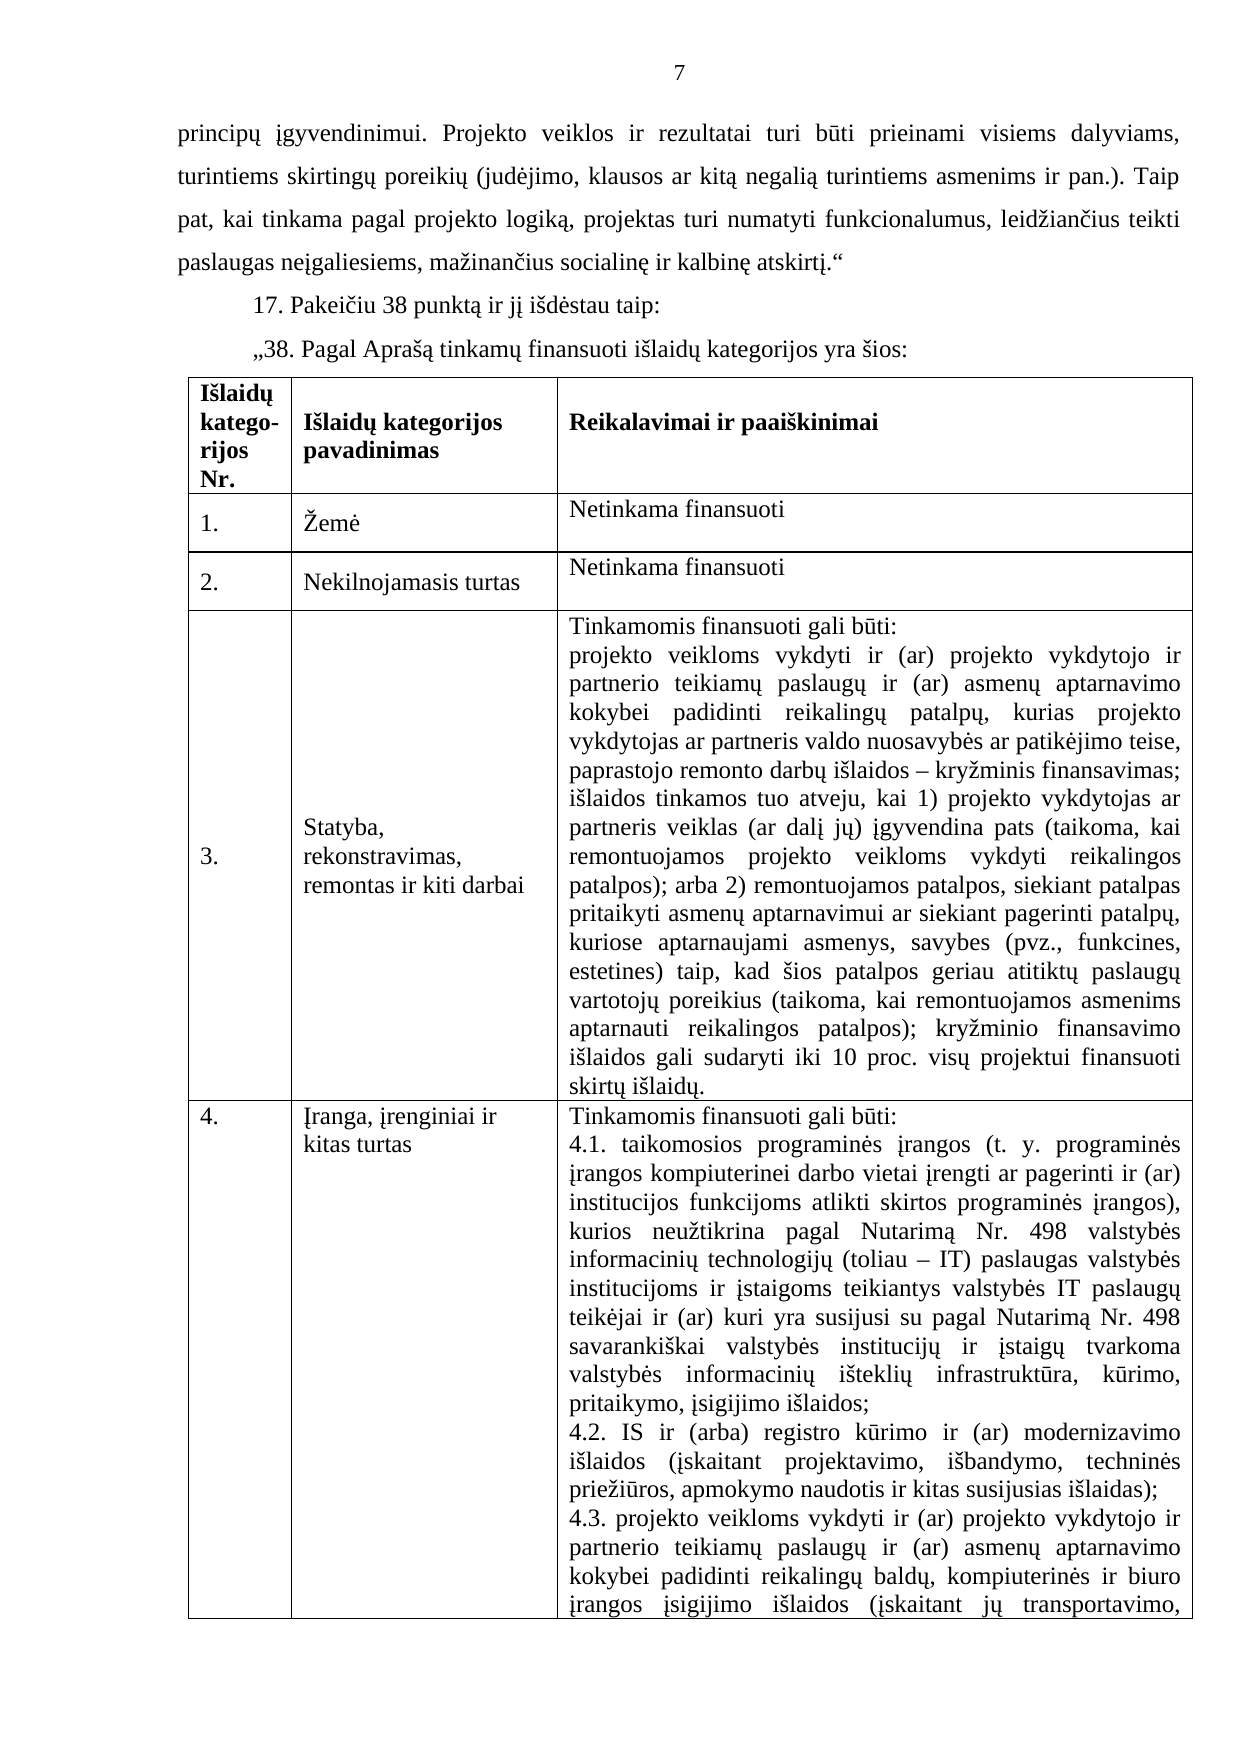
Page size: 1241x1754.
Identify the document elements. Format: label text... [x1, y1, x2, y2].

table_cell 2. [189, 553, 291, 610]
table_cell 4. [189, 1101, 291, 1618]
table_cell Statyba, rekonstravimas, remontas ir kiti darbai [292, 611, 557, 1100]
table_cell Tinkamomis finansuoti gali būti: projekto veikloms vykdyti ir (ar) projekto vykdytojo ir partnerio teikiamų paslaugų ir (ar) asmenų aptarnavimo kokybei padidinti reikalingų patalpų, kurias projekto vykdytojas ar partneris valdo nuosavybės ar patikėjimo teise, paprastojo remonto darbų išlaidos – kryžminis finansavimas; išlaidos tinkamos tuo atveju, kai 1) projekto vykdytojas ar partneris veiklas (ar dalį jų) įgyvendina pats (taikoma, kai remontuojamos projekto veikloms vykdyti reikalingos patalpos); arba 2) remontuojamos patalpos, siekiant patalpas pritaikyti asmenų aptarnavimui ar siekiant pagerinti patalpų, kuriose aptarnaujami asmenys, savybes (pvz., funkcines, estetines) taip, kad šios patalpos geriau atitiktų paslaugų vartotojų poreikius (taikoma, kai remontuojamos asmenims aptarnauti reikalingos patalpos); kryžminio finansavimo išlaidos gali sudaryti iki 10 proc. visų projektui finansuoti skirtų išlaidų. [558, 611, 1192, 1100]
table_cell 1. [189, 494, 291, 551]
table_cell Netinkama finansuoti [558, 494, 1192, 551]
table_cell Žemė [292, 494, 557, 551]
table_cell 3. [189, 611, 291, 1100]
text principų įgyvendinimui. Projekto veiklos ir rezultatai turi būti prieinami visiems dalyviams, turintiems skirtingų poreikių (judėjimo, klausos ar kitą negalią turintiems asmenims ir pan.). Taip pat, kai tinkama pagal projekto logiką, projektas turi numatyti funkcionalumus, leidžiančius teikti paslaugas neįgaliesiems, mažinančius socialinę ir kalbinę atskirtį.“ [177, 118, 1181, 276]
text 17. Pakeičiu 38 punktą ir jį išdėstau taip: [177, 291, 1181, 319]
text „38. Pagal Aprašą tinkamų finansuoti išlaidų kategorijos yra šios: [177, 334, 1181, 362]
table_cell Tinkamomis finansuoti gali būti: 4.1. taikomosios programinės įrangos (t. y. programinės įrangos kompiuterinei darbo vietai įrengti ar pagerinti ir (ar) institucijos funkcijoms atlikti skirtos programinės įrangos), kurios neužtikrina pagal Nutarimą Nr. 498 valstybės informacinių technologijų (toliau – IT) paslaugas valstybės institucijoms ir įstaigoms teikiantys valstybės IT paslaugų teikėjai ir (ar) kuri yra susijusi su pagal Nutarimą Nr. 498 savarankiškai valstybės institucijų ir įstaigų tvarkoma valstybės informacinių išteklių infrastruktūra, kūrimo, pritaikymo, įsigijimo išlaidos; 4.2. IS ir (arba) registro kūrimo ir (ar) modernizavimo išlaidos (įskaitant projektavimo, išbandymo, techninės priežiūros, apmokymo naudotis ir kitas susijusias išlaidas); 4.3. projekto veikloms vykdyti ir (ar) projekto vykdytojo ir partnerio teikiamų paslaugų ir (ar) asmenų aptarnavimo kokybei padidinti reikalingų baldų, kompiuterinės ir biuro įrangos įsigijimo išlaidos (įskaitant jų transportavimo, [558, 1101, 1192, 1618]
table_header Išlaidų kategorijos pavadinimas [292, 378, 557, 493]
table_cell Netinkama finansuoti [558, 553, 1192, 610]
table_cell Nekilnojamasis turtas [292, 553, 557, 610]
table_cell Įranga, įrenginiai ir kitas turtas [292, 1101, 557, 1618]
table_header Išlaidų katego-rijos Nr. [189, 378, 291, 493]
table_header Reikalavimai ir paaiškinimai [558, 378, 1192, 493]
